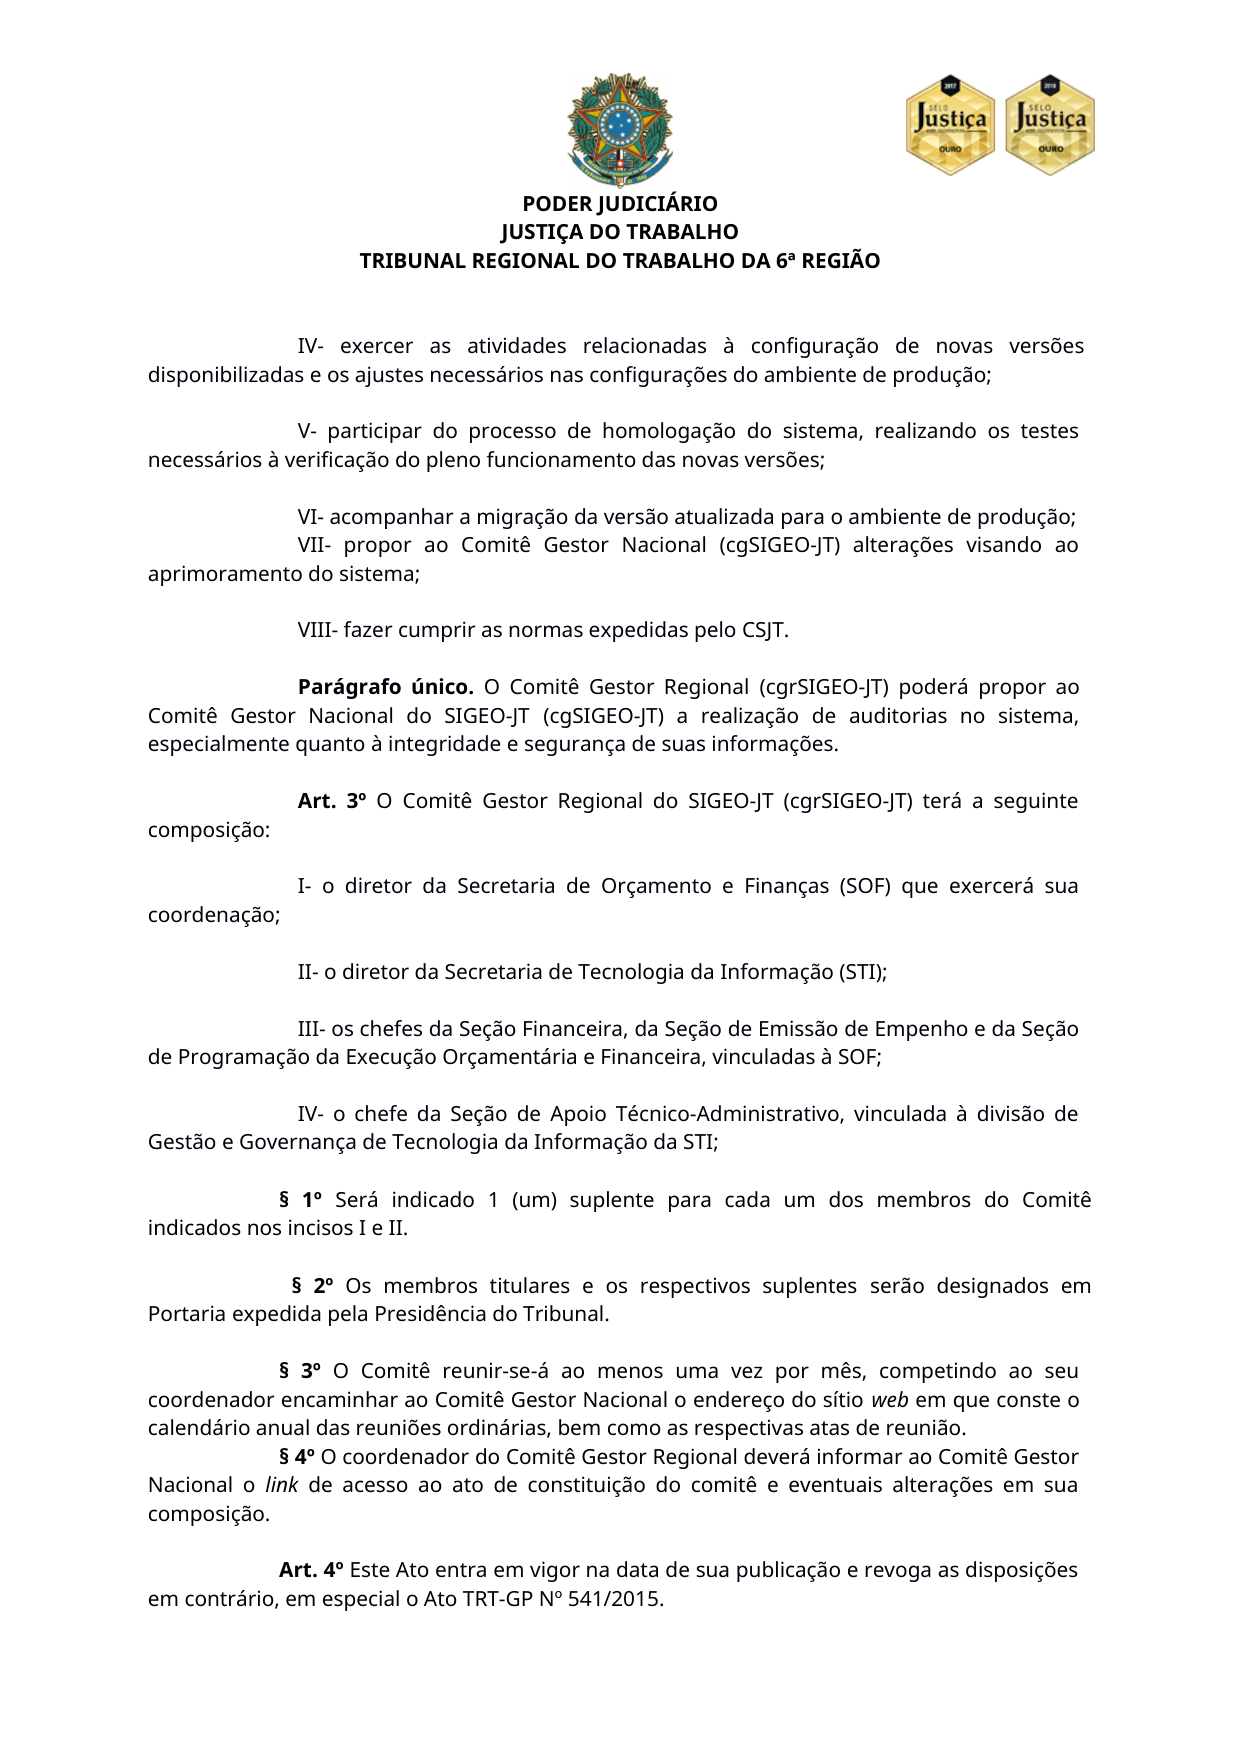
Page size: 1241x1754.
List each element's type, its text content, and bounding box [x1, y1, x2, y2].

picture [567, 73, 673, 189]
text § 2º Os membros titulares e os respectivos suplentes serão designados em Portaria expedida pela Presidência do Tribunal. [148, 1271, 1092, 1328]
text Parágrafo único. O Comitê Gestor Regional (cgrSIGEO-JT) poderá propor ao Comitê Gestor Nacional do SIGEO-JT (cgSIGEO-JT) a realização de auditorias no sistema, especialmente quanto à integridade e segurança de suas informações. [148, 672, 1080, 758]
text IV- exercer as atividades relacionadas à configuração de novas versões disponibilizadas e os ajustes necessários nas configurações do ambiente de produção; [148, 331, 1085, 388]
text Art. 4º Este Ato entra em vigor na data de sua publicação e revoga as disposições em contrário, em especial o Ato TRT-GP Nº 541/2015. [148, 1556, 1080, 1612]
text VIII- fazer cumprir as normas expedidas pelo CSJT. [148, 616, 1080, 644]
text IV- o chefe da Seção de Apoio Técnico-Administrativo, vinculada à divisão de Gestão e Governança de Tecnologia da Informação da STI; [148, 1099, 1080, 1156]
picture [906, 72, 1110, 184]
text II- o diretor da Secretaria de Tecnologia da Informação (STI); [148, 957, 1080, 985]
text § 1º Será indicado 1 (um) suplente para cada um dos membros do Comitê indicados nos incisos I e II. [148, 1185, 1092, 1242]
text § 3º O Comitê reunir-se-á ao menos uma vez por mês, competindo ao seu coordenador encaminhar ao Comitê Gestor Nacional o endereço do sítio web em que conste o calendário anual das reuniões ordinárias, bem como as respectivas atas de reunião. [148, 1356, 1080, 1442]
text V- participar do processo de homologação do sistema, realizando os testes necessários à verificação do pleno funcionamento das novas versões; [148, 417, 1080, 473]
text I- o diretor da Secretaria de Orçamento e Finanças (SOF) que exercerá sua coordenação; [148, 872, 1080, 928]
text VI- acompanhar a migração da versão atualizada para o ambiente de produção; [148, 502, 1080, 530]
text § 4º O coordenador do Comitê Gestor Regional deverá informar ao Comitê Gestor Nacional o link de acesso ao ato de constituição do comitê e eventuais alterações em sua composição. [148, 1442, 1080, 1527]
text Art. 3º O Comitê Gestor Regional do SIGEO-JT (cgrSIGEO-JT) terá a seguinte composição: [148, 786, 1080, 843]
text III- os chefes da Seção Financeira, da Seção de Emissão de Empenho e da Seção de Programação da Execução Orçamentária e Financeira, vinculadas à SOF; [148, 1014, 1080, 1071]
text VII- propor ao Comitê Gestor Nacional (cgSIGEO-JT) alterações visando ao aprimoramento do sistema; [148, 530, 1080, 587]
